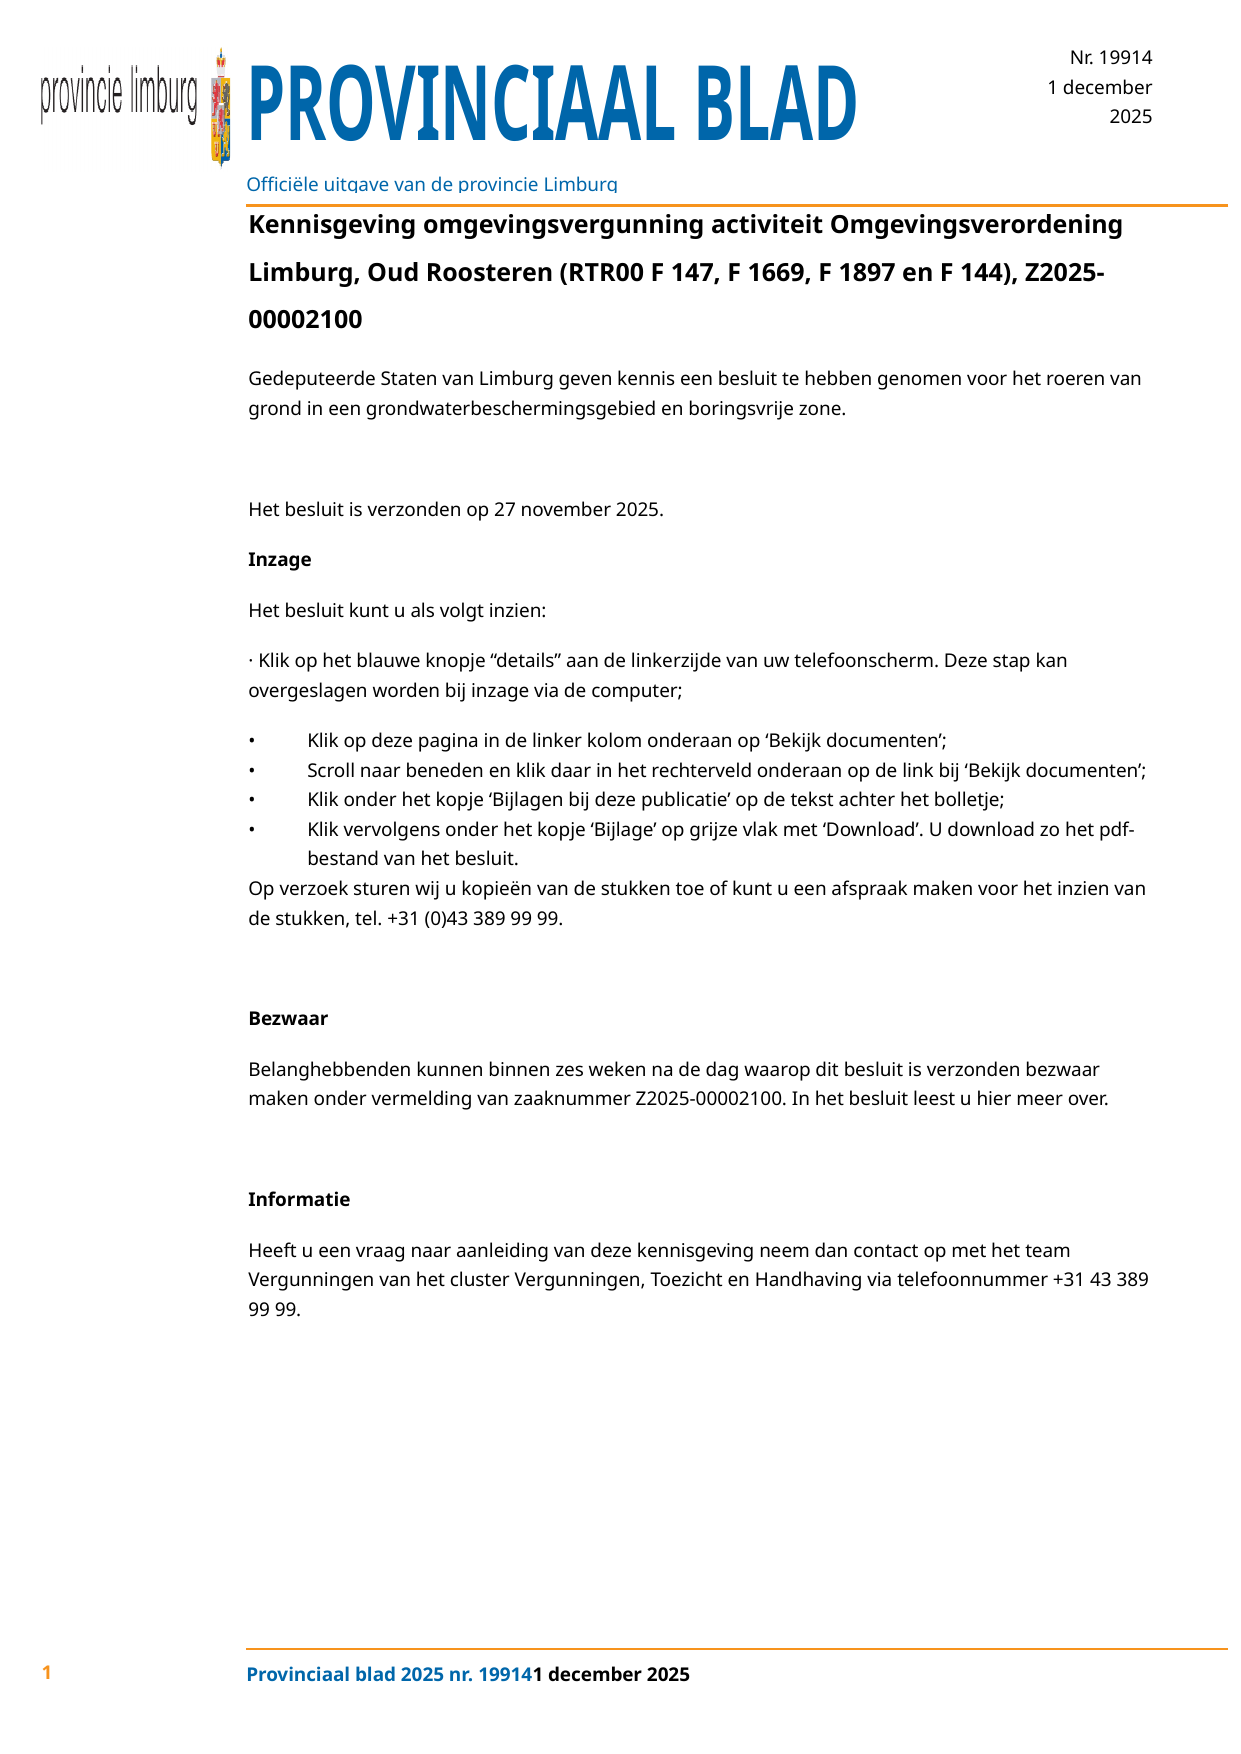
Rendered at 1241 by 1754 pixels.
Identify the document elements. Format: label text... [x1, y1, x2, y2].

text Het besluit is verzonden op 27 november 2025. [248, 496, 1152, 522]
text Het besluit kunt u als volgt inzien: [248, 597, 1152, 622]
text Op verzoek sturen wij u kopieën van de stukken toe of kunt u een afspraak maken voor het inzien van de stukken, tel. +31 (0)43 389 99 99. [248, 875, 1152, 930]
text Gedeputeerde Staten van Limburg geven kennis een besluit te hebben genomen voor het roeren van grond in een grondwaterbeschermingsgebied en boringsvrije zone. [248, 366, 1152, 421]
list Klik op deze pagina in de linker kolom onderaan op ‘Bekijk documenten’; [248, 727, 1152, 753]
text Bezwaar [248, 1006, 1152, 1031]
list Scroll naar beneden en klik daar in het rechterveld onderaan op de link bij ‘Bekijk documenten’; [248, 757, 1152, 782]
list Klik onder het kopje ‘Bijlagen bij deze publicatie’ op de tekst achter het bolletje; [248, 786, 1152, 812]
list Klik vervolgens onder het kopje ‘Bijlage’ op grijze vlak met ‘Download’. U download zo het pdf-bestand van het besluit. [248, 816, 1152, 871]
text Inzage [248, 546, 1152, 572]
text Belanghebbenden kunnen binnen zes weken na de dag waarop dit besluit is verzonden bezwaar maken onder vermelding van zaaknummer Z2025-00002100. In het besluit leest u hier meer over. [248, 1056, 1152, 1111]
text Heeft u een vraag naar aanleiding van deze kennisgeving neem dan contact op met het team Vergunningen van het cluster Vergunningen, Toezicht en Handhaving via telefoonnummer +31 43 389 99 99. [248, 1237, 1152, 1322]
text Kennisgeving omgevingsvergunning activiteit Omgevingsverordening Limburg, Oud Roosteren (RTR00 F 147, F 1669, F 1897 en F 144), Z2025-00002100 [248, 207, 1152, 336]
text · Klik op het blauwe knopje “details” aan de linkerzijde van uw telefoonscherm. Deze stap kan overgeslagen worden bij inzage via de computer; [248, 647, 1152, 702]
picture [41, 47, 231, 172]
text Informatie [248, 1186, 1152, 1212]
